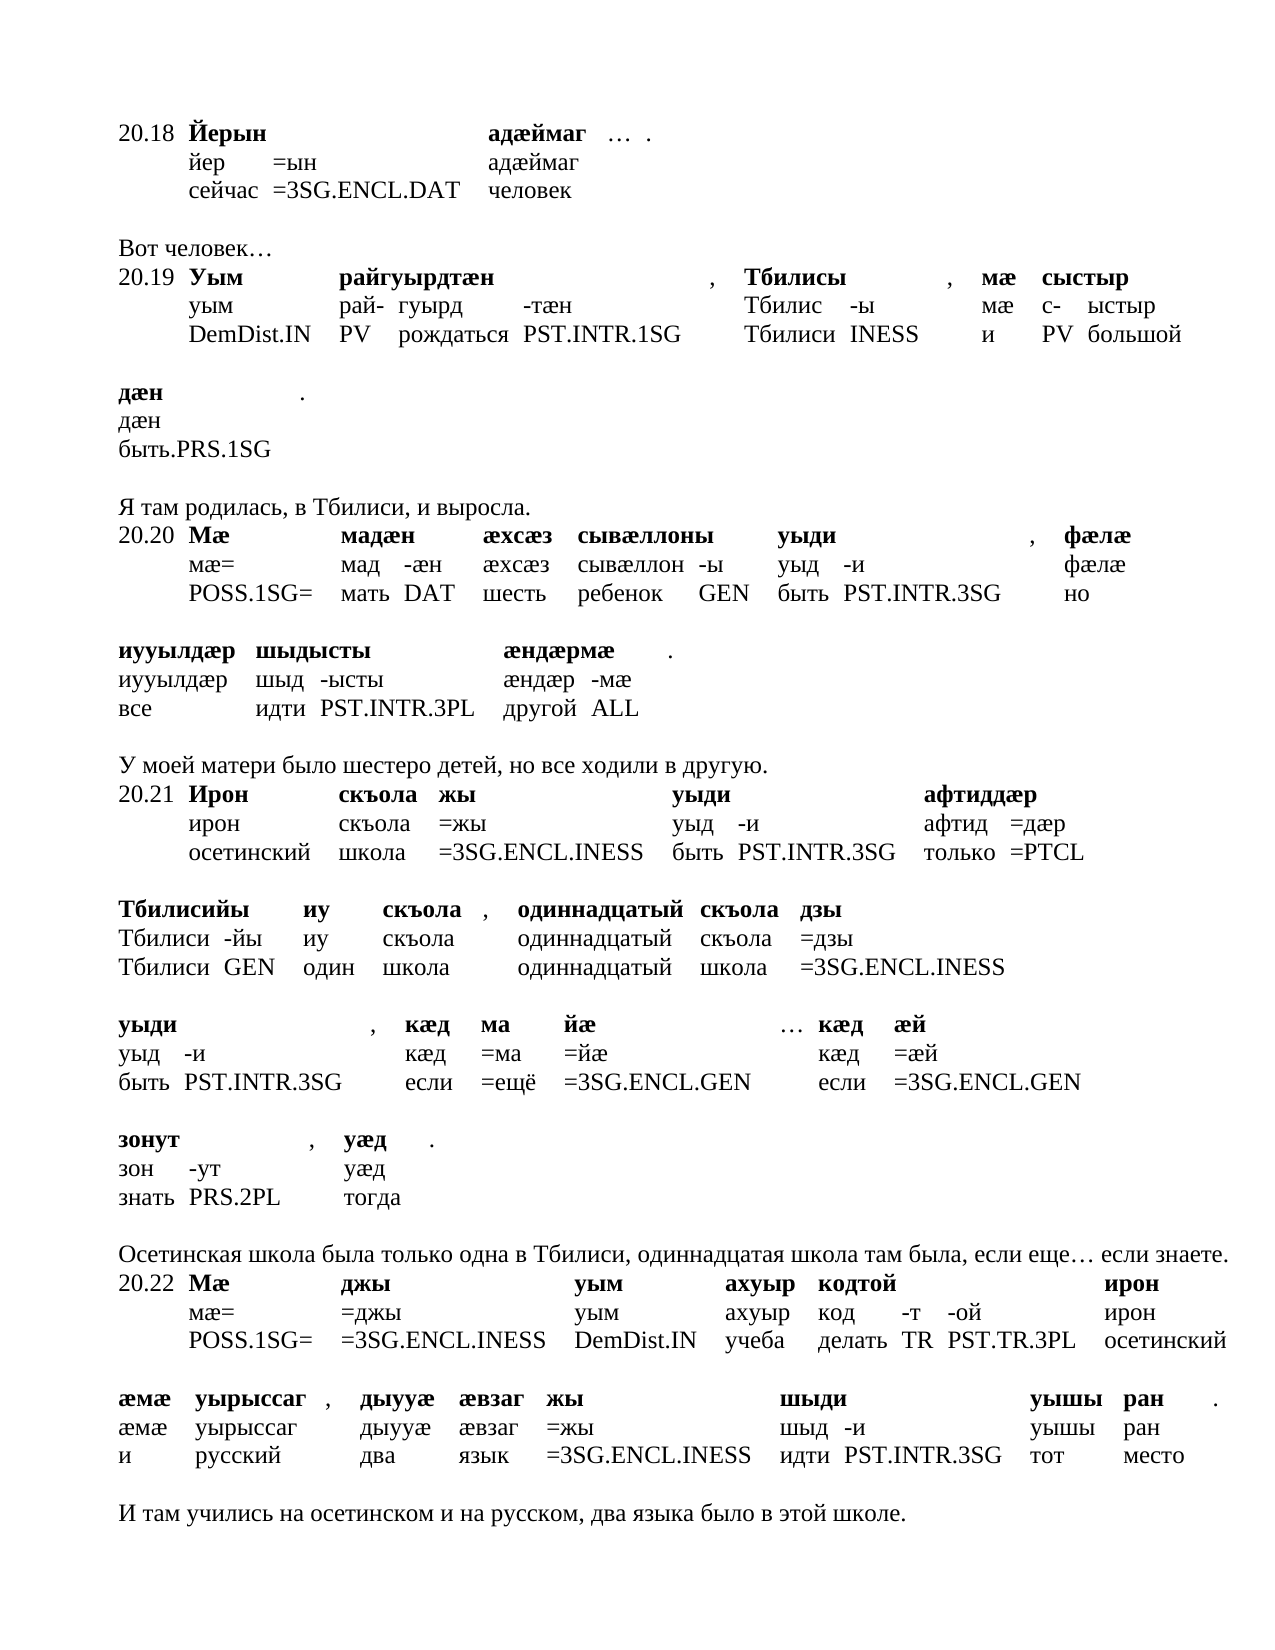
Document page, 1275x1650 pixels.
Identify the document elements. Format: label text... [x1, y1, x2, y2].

text POSS.1SG= [188, 1326, 313, 1354]
text , [709, 262, 730, 291]
text ALL [591, 693, 639, 722]
text делать [818, 1326, 888, 1354]
text ирон [1104, 1268, 1241, 1297]
text Мæ [188, 1268, 327, 1297]
text Уым [188, 262, 325, 291]
text учеба [725, 1326, 790, 1354]
text уыд [672, 808, 724, 837]
text -æн [404, 549, 455, 578]
text 20.22 [118, 1268, 174, 1297]
text 20.19 [118, 262, 174, 291]
text знать [118, 1182, 175, 1211]
text ран [1123, 1383, 1198, 1412]
text -ы [698, 549, 750, 578]
text дыууæ [360, 1412, 431, 1441]
text и [118, 1441, 167, 1469]
text =ын [272, 147, 460, 176]
text POSS.1SG= [188, 578, 313, 607]
text Тбилисийы [118, 894, 289, 923]
text , [947, 262, 968, 291]
text идти [779, 1441, 830, 1469]
text . [645, 118, 666, 147]
text PST.INTR.3SG [738, 837, 896, 866]
text GEN [698, 578, 750, 607]
text мад [341, 549, 390, 578]
text если [405, 1067, 453, 1096]
text æмæ [118, 1383, 181, 1412]
text иу [303, 923, 355, 952]
text ирон [188, 808, 311, 837]
text =PTCL [1009, 837, 1085, 866]
text кодтой [818, 1268, 1090, 1297]
text ран [1123, 1412, 1185, 1441]
text кæд [818, 1009, 880, 1038]
text уырыссаг [195, 1412, 297, 1441]
text . [429, 1124, 450, 1153]
text мæ= [188, 549, 313, 578]
text =йæ [564, 1038, 752, 1067]
text шыд [779, 1412, 830, 1441]
text -и [184, 1038, 342, 1067]
text PRS.2PL [189, 1182, 281, 1211]
text … [779, 1009, 804, 1038]
text Вот человек… [118, 233, 1249, 262]
text . [299, 377, 320, 406]
text Ирон [188, 779, 324, 808]
text школа [382, 952, 455, 981]
text æхсæз [483, 549, 549, 578]
text один [303, 952, 355, 981]
text =3SG.ENCL.GEN [894, 1067, 1082, 1096]
text кæд [405, 1038, 453, 1067]
text уыд [777, 549, 829, 578]
text PST.INTR.3SG [184, 1067, 342, 1096]
text скъола [338, 779, 424, 808]
text но [1064, 578, 1126, 607]
text уым [574, 1268, 711, 1297]
text скъола [700, 894, 786, 923]
text сывæллоны [577, 521, 763, 549]
text кæд [405, 1009, 467, 1038]
text уæд [343, 1153, 401, 1182]
text йæ [564, 1009, 765, 1038]
text =джы [341, 1297, 546, 1326]
text зонут [118, 1124, 295, 1153]
text . [1212, 1383, 1233, 1412]
text райгуырдтæн [339, 262, 695, 291]
text -йы [224, 923, 275, 952]
text æвзаг [459, 1383, 532, 1412]
text уыди [672, 779, 910, 808]
text с- [1042, 291, 1074, 319]
text =æй [894, 1038, 1082, 1067]
text афтид [924, 808, 996, 837]
text осетинский [188, 837, 311, 866]
text мæ= [188, 1297, 313, 1326]
text сывæллон [577, 549, 684, 578]
text шыди [779, 1383, 1016, 1412]
text скъола [382, 923, 455, 952]
text æй [894, 1009, 1095, 1038]
text ирон [1104, 1297, 1227, 1326]
text -ой [947, 1297, 1077, 1326]
text , [482, 894, 503, 923]
text быть [118, 1067, 170, 1096]
text Тбилиси [744, 319, 836, 348]
text =3SG.ENCL.GEN [564, 1067, 752, 1096]
text PST.INTR.3SG [844, 1441, 1002, 1469]
text мæ [981, 291, 1014, 319]
text Тбилиси [118, 952, 210, 981]
text , [370, 1009, 391, 1038]
text гуырд [398, 291, 509, 319]
text осетинский [1104, 1326, 1227, 1354]
text иууылдæр [118, 636, 242, 664]
text 20.20 [118, 521, 174, 549]
text шесть [483, 578, 549, 607]
text Мæ [188, 521, 327, 549]
text =жы [546, 1412, 752, 1441]
text язык [459, 1441, 518, 1469]
text школа [338, 837, 411, 866]
text . [667, 636, 688, 664]
text иу [303, 894, 369, 923]
text =3SG.ENCL.INESS [341, 1326, 546, 1354]
text быть.PRS.1SG [118, 434, 272, 463]
text одиннадцатый [517, 894, 686, 923]
text PST.INTR.1SG [523, 319, 681, 348]
text -и [844, 1412, 1002, 1441]
text мать [341, 578, 390, 607]
text æхсæз [483, 521, 563, 549]
text -тæн [523, 291, 681, 319]
text мæ [981, 262, 1028, 291]
text уыд [118, 1038, 170, 1067]
text уырыссаг [195, 1383, 311, 1412]
text -ут [189, 1153, 281, 1182]
text PST.TR.3PL [947, 1326, 1077, 1354]
text =дзы [800, 923, 1006, 952]
text И там учились на осетинском и на русском, два языка было в этой школе. [118, 1498, 1249, 1527]
text Осетинская школа была только одна в Тбилиси, одиннадцатая школа там была, если еще… если знаете. [118, 1239, 1249, 1268]
text жы [546, 1383, 766, 1412]
text мадæн [341, 521, 469, 549]
text тогда [343, 1182, 401, 1211]
text быть [672, 837, 724, 866]
text все [118, 693, 228, 722]
text иууылдæр [118, 664, 228, 693]
text дзы [800, 894, 1019, 923]
text русский [195, 1441, 297, 1469]
text , [325, 1383, 346, 1412]
text У моей матери было шестеро детей, но все ходили в другую. [118, 751, 1249, 779]
text INESS [849, 319, 919, 348]
text сыстыр [1042, 262, 1196, 291]
text уым [574, 1297, 697, 1326]
text быть [777, 578, 829, 607]
text Я там родилась, в Тбилиси, и выросла. [118, 492, 1249, 521]
text афтиддæр [924, 779, 1099, 808]
text =жы [438, 808, 644, 837]
text æвзаг [459, 1412, 518, 1441]
text æмæ [118, 1412, 167, 1441]
text ыстыр [1087, 291, 1182, 319]
text адæймаг [488, 147, 579, 176]
text йер [188, 147, 259, 176]
text человек [488, 176, 579, 204]
text уыди [118, 1009, 356, 1038]
text скъола [700, 923, 772, 952]
text тот [1030, 1441, 1096, 1469]
text дæн [118, 377, 285, 406]
text 20.18 [118, 118, 174, 147]
text æндæрмæ [503, 636, 653, 664]
text жы [438, 779, 658, 808]
text одиннадцатый [517, 923, 672, 952]
text идти [255, 693, 306, 722]
text уышы [1030, 1383, 1109, 1412]
text фæлæ [1064, 521, 1140, 549]
text сейчас [188, 176, 259, 204]
text и [981, 319, 1014, 348]
text кæд [818, 1038, 866, 1067]
text уыди [777, 521, 1015, 549]
text адæймаг [488, 118, 593, 147]
text Тбилисы [744, 262, 933, 291]
text одиннадцатый [517, 952, 672, 981]
text только [924, 837, 996, 866]
text Тбилис [744, 291, 836, 319]
text скъола [382, 894, 469, 923]
text два [360, 1441, 431, 1469]
text GEN [224, 952, 275, 981]
text скъола [338, 808, 411, 837]
text DemDist.IN [188, 319, 311, 348]
text -ы [849, 291, 919, 319]
text рай- [339, 291, 384, 319]
text фæлæ [1064, 549, 1126, 578]
text Тбилиси [118, 923, 210, 952]
text если [818, 1067, 866, 1096]
text дыууæ [360, 1383, 445, 1412]
text ребенок [577, 578, 684, 607]
text ма [481, 1009, 550, 1038]
text =3SG.ENCL.INESS [546, 1441, 752, 1469]
text 20.21 [118, 779, 174, 808]
text =дæр [1009, 808, 1085, 837]
text -и [738, 808, 896, 837]
text другой [503, 693, 577, 722]
text -ысты [320, 664, 475, 693]
text уым [188, 291, 311, 319]
text место [1123, 1441, 1185, 1469]
text код [818, 1297, 888, 1326]
text ахуыр [725, 1268, 804, 1297]
text DemDist.IN [574, 1326, 697, 1354]
text =3SG.ENCL.INESS [438, 837, 644, 866]
text рождаться [398, 319, 509, 348]
text PST.INTR.3PL [320, 693, 475, 722]
text , [1029, 521, 1050, 549]
text большой [1087, 319, 1182, 348]
text зон [118, 1153, 175, 1182]
text ахуыр [725, 1297, 790, 1326]
text -т [901, 1297, 933, 1326]
text … [607, 118, 632, 147]
text уæд [343, 1124, 415, 1153]
text DAT [404, 578, 455, 607]
text уышы [1030, 1412, 1096, 1441]
text PV [1042, 319, 1074, 348]
text , [309, 1124, 330, 1153]
text шыдысты [255, 636, 489, 664]
text =ма [481, 1038, 536, 1067]
text TR [901, 1326, 933, 1354]
text джы [341, 1268, 560, 1297]
text æндæр [503, 664, 577, 693]
text Йерын [188, 118, 474, 147]
text =3SG.ENCL.DAT [272, 176, 460, 204]
text PST.INTR.3SG [843, 578, 1002, 607]
text -и [843, 549, 1002, 578]
text =3SG.ENCL.INESS [800, 952, 1006, 981]
text PV [339, 319, 384, 348]
text школа [700, 952, 772, 981]
text =ещё [481, 1067, 536, 1096]
text шыд [255, 664, 306, 693]
text -мæ [591, 664, 639, 693]
text дæн [118, 406, 272, 434]
